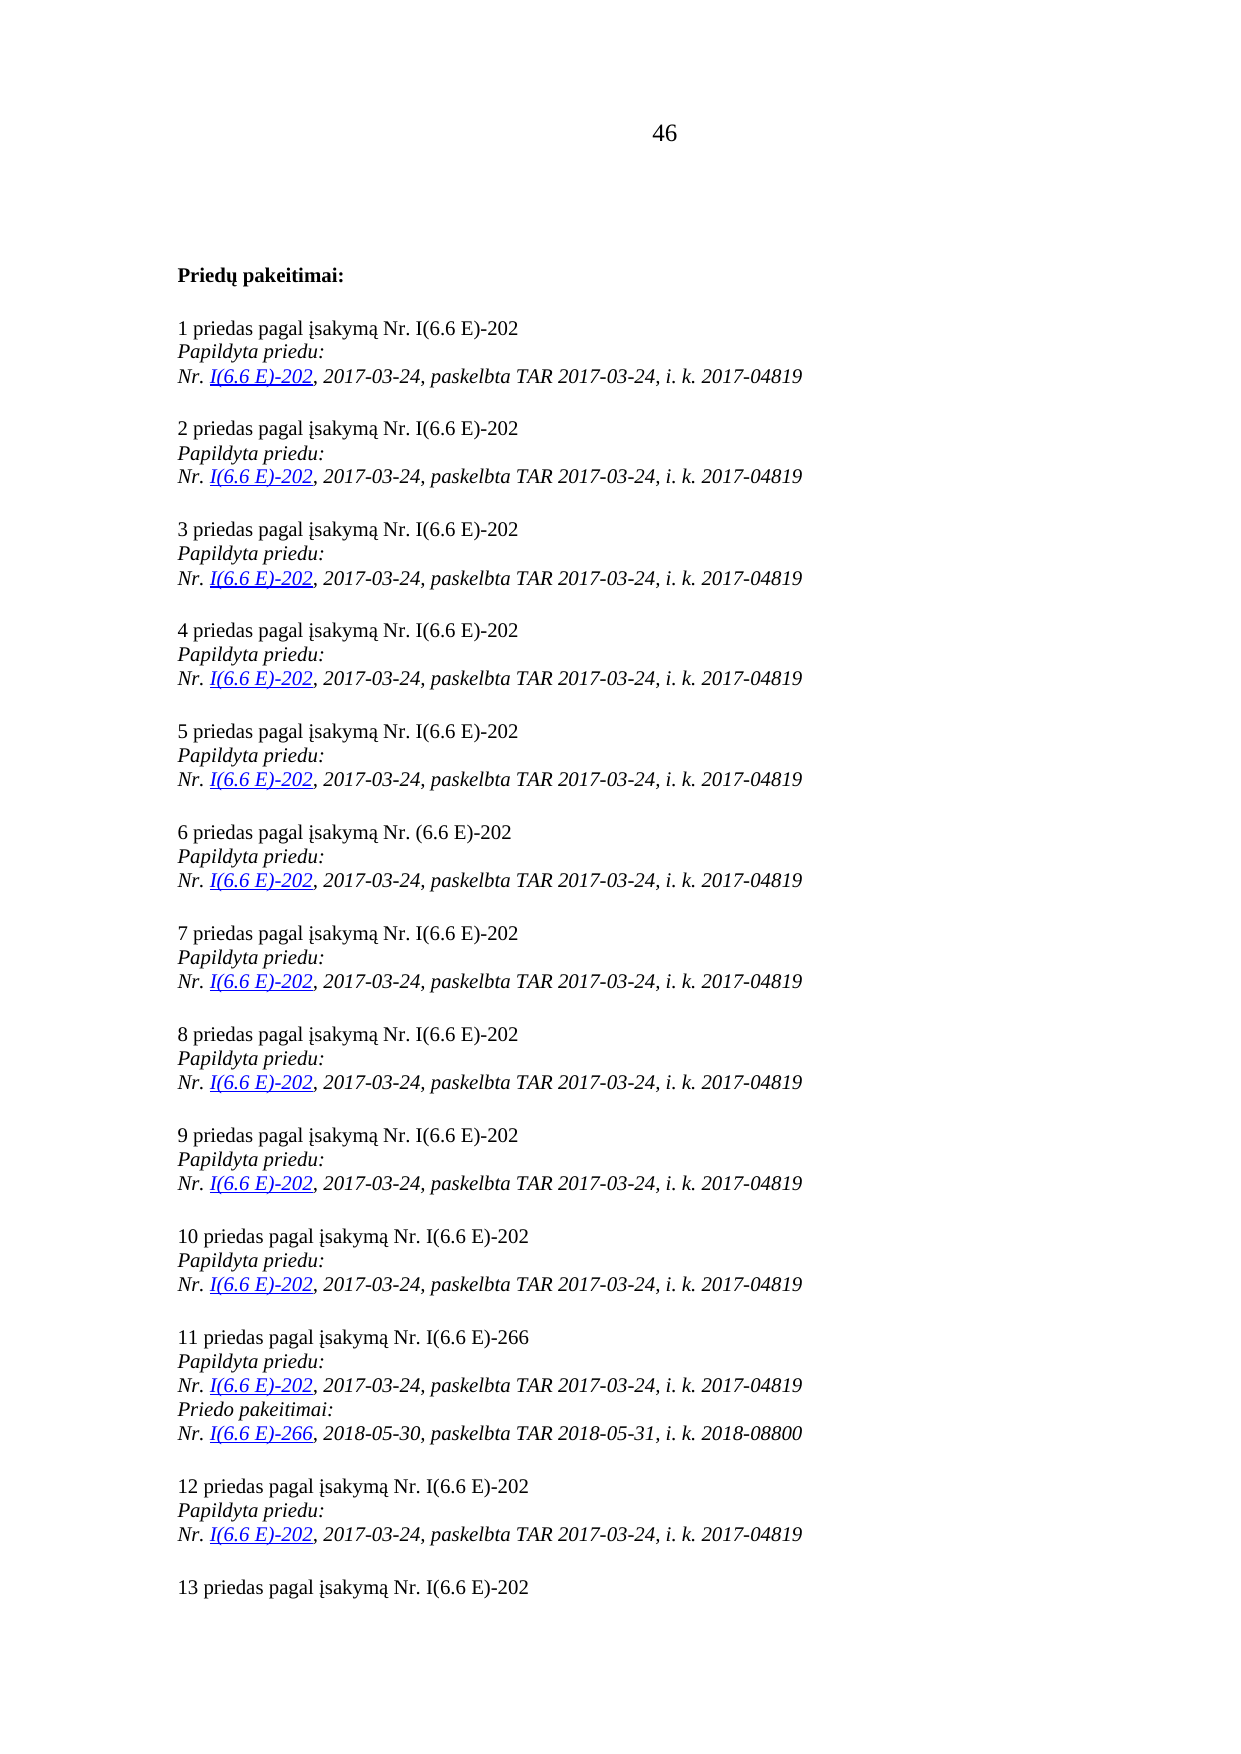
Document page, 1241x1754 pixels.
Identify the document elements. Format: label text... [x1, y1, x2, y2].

text Nr. I(6.6 E)-266, 2018-05-30, paskelbta TAR 2018-05-31, i. k. 2018-08800 [177, 1421, 1152, 1445]
text Papildyta priedu: [177, 844, 1152, 868]
text Papildyta priedu: [177, 743, 1152, 767]
text Papildyta priedu: [177, 1046, 1152, 1070]
text Papildyta priedu: [177, 1349, 1152, 1373]
text 3 priedas pagal įsakymą Nr. I(6.6 E)-202 [177, 517, 1152, 541]
text 9 priedas pagal įsakymą Nr. I(6.6 E)-202 [177, 1123, 1152, 1147]
text 10 priedas pagal įsakymą Nr. I(6.6 E)-202 [177, 1224, 1152, 1248]
text Priedo pakeitimai: [177, 1397, 1152, 1421]
text Papildyta priedu: [177, 1498, 1152, 1522]
text Papildyta priedu: [177, 1147, 1152, 1171]
text Nr. I(6.6 E)-202, 2017-03-24, paskelbta TAR 2017-03-24, i. k. 2017-04819 [177, 464, 1152, 488]
text 5 priedas pagal įsakymą Nr. I(6.6 E)-202 [177, 719, 1152, 743]
text 4 priedas pagal įsakymą Nr. I(6.6 E)-202 [177, 618, 1152, 642]
text Priedų pakeitimai: [177, 263, 1152, 287]
text 1 priedas pagal įsakymą Nr. I(6.6 E)-202 [177, 315, 1152, 339]
text Nr. I(6.6 E)-202, 2017-03-24, paskelbta TAR 2017-03-24, i. k. 2017-04819 [177, 666, 1152, 690]
text 7 priedas pagal įsakymą Nr. I(6.6 E)-202 [177, 921, 1152, 945]
text Papildyta priedu: [177, 440, 1152, 464]
text Nr. I(6.6 E)-202, 2017-03-24, paskelbta TAR 2017-03-24, i. k. 2017-04819 [177, 1522, 1152, 1546]
text 2 priedas pagal įsakymą Nr. I(6.6 E)-202 [177, 416, 1152, 440]
text 8 priedas pagal įsakymą Nr. I(6.6 E)-202 [177, 1022, 1152, 1046]
text 13 priedas pagal įsakymą Nr. I(6.6 E)-202 [177, 1575, 1152, 1599]
text 11 priedas pagal įsakymą Nr. I(6.6 E)-266 [177, 1325, 1152, 1349]
text Papildyta priedu: [177, 642, 1152, 666]
text Nr. I(6.6 E)-202, 2017-03-24, paskelbta TAR 2017-03-24, i. k. 2017-04819 [177, 363, 1152, 388]
text Papildyta priedu: [177, 339, 1152, 363]
text Nr. I(6.6 E)-202, 2017-03-24, paskelbta TAR 2017-03-24, i. k. 2017-04819 [177, 767, 1152, 791]
text Nr. I(6.6 E)-202, 2017-03-24, paskelbta TAR 2017-03-24, i. k. 2017-04819 [177, 1373, 1152, 1397]
text Nr. I(6.6 E)-202, 2017-03-24, paskelbta TAR 2017-03-24, i. k. 2017-04819 [177, 1171, 1152, 1195]
text Nr. I(6.6 E)-202, 2017-03-24, paskelbta TAR 2017-03-24, i. k. 2017-04819 [177, 969, 1152, 993]
text Nr. I(6.6 E)-202, 2017-03-24, paskelbta TAR 2017-03-24, i. k. 2017-04819 [177, 868, 1152, 892]
text Nr. I(6.6 E)-202, 2017-03-24, paskelbta TAR 2017-03-24, i. k. 2017-04819 [177, 565, 1152, 589]
text Papildyta priedu: [177, 541, 1152, 565]
text Papildyta priedu: [177, 1248, 1152, 1272]
text 6 priedas pagal įsakymą Nr. (6.6 E)-202 [177, 820, 1152, 844]
text Nr. I(6.6 E)-202, 2017-03-24, paskelbta TAR 2017-03-24, i. k. 2017-04819 [177, 1272, 1152, 1296]
text Papildyta priedu: [177, 945, 1152, 969]
text 12 priedas pagal įsakymą Nr. I(6.6 E)-202 [177, 1474, 1152, 1498]
text Nr. I(6.6 E)-202, 2017-03-24, paskelbta TAR 2017-03-24, i. k. 2017-04819 [177, 1070, 1152, 1094]
